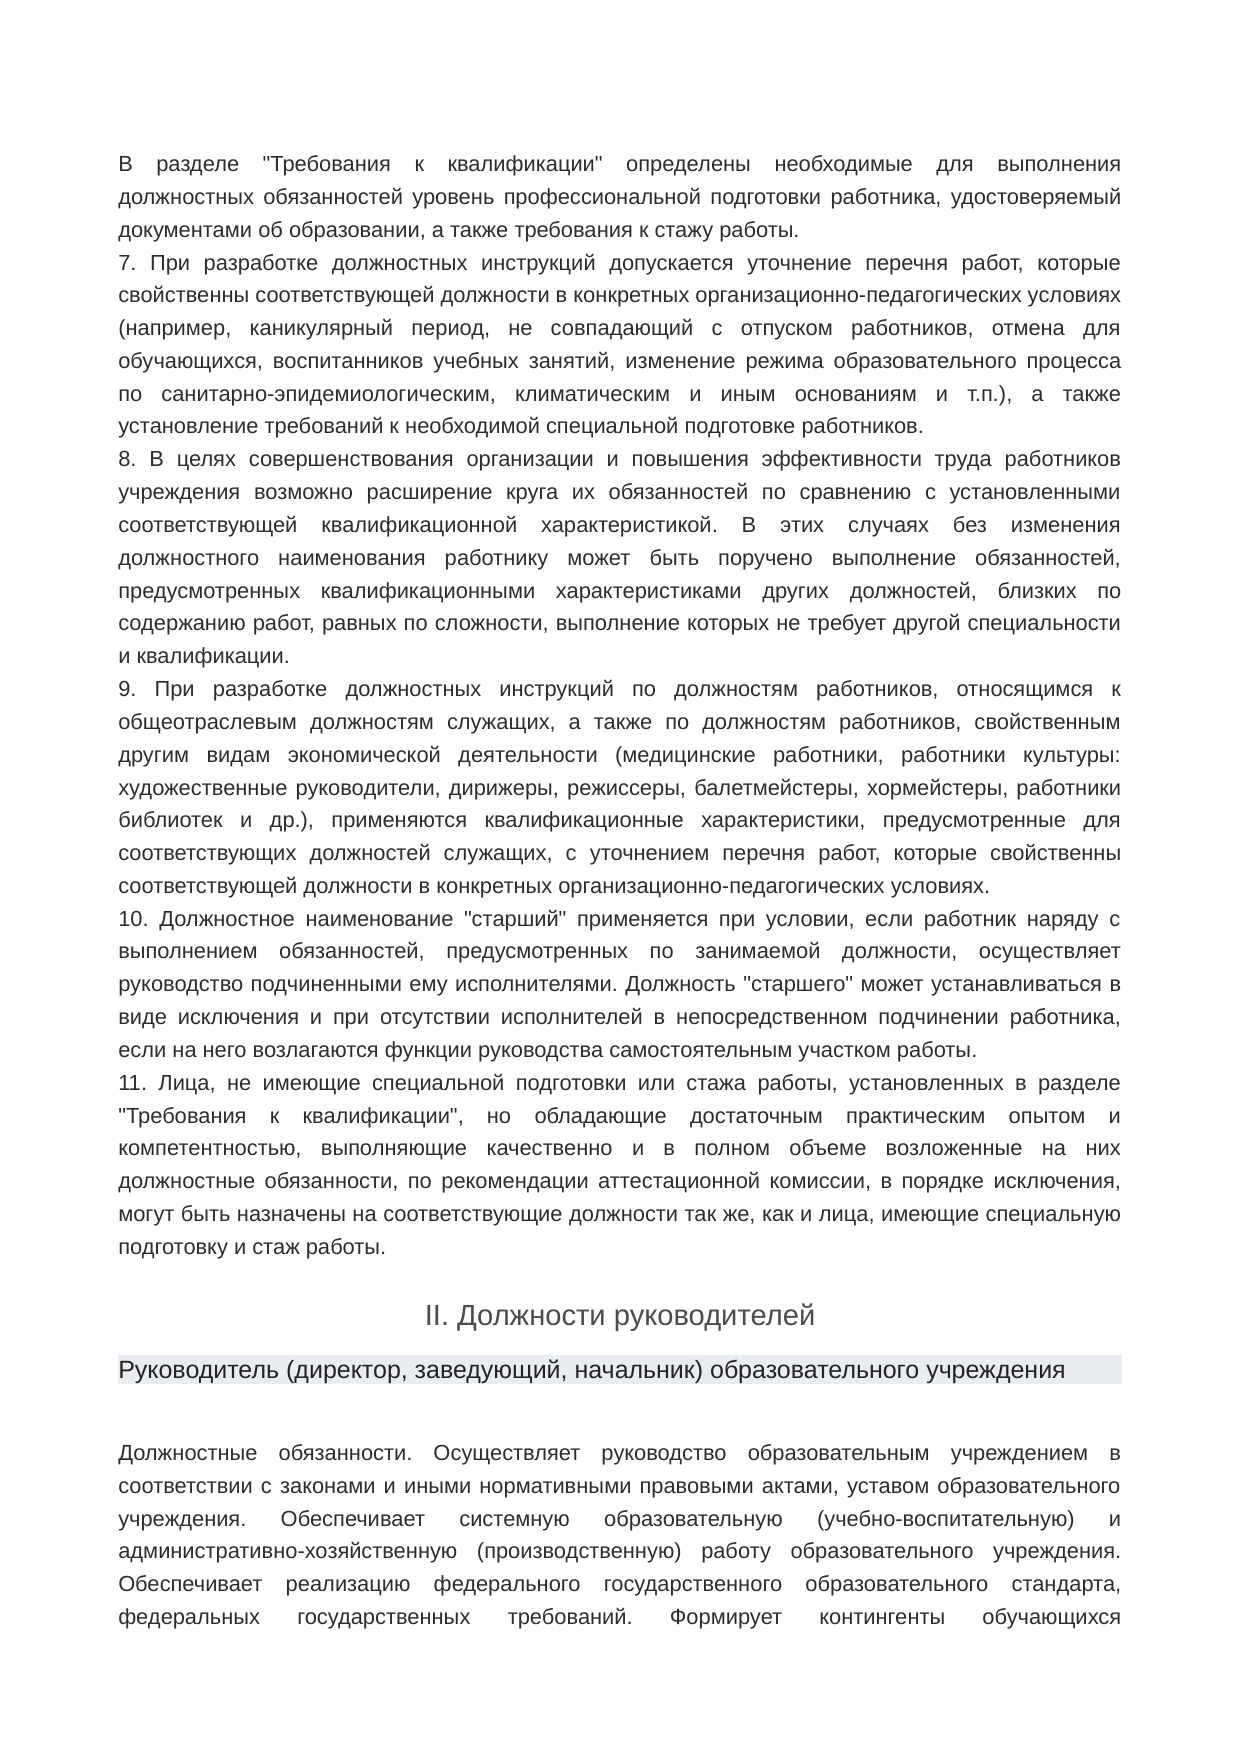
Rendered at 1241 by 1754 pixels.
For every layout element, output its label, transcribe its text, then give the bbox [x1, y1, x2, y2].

text В разделе "Требования к квалификации" определены необходимые для выполнения должностных обязанностей уровень профессиональной подготовки работника, удостоверяемый документами об образовании, а также требования к стажу работы. [118, 118, 1122, 242]
text 7. При разработке должностных инструкций допускается уточнение перечня работ, которые свойственны соответствующей должности в конкретных организационно-педагогических условиях (например, каникулярный период, не совпадающий с отпуском работников, отмена для обучающихся, воспитанников учебных занятий, изменение режима образовательного процесса по санитарно-эпидемиологическим, климатическим и иным основаниям и т.п.), а также установление требований к необходимой специальной подготовке работников. [118, 242, 1122, 439]
text 8. В целях совершенствования организации и повышения эффективности труда работников учреждения возможно расширение круга их обязанностей по сравнению с установленными соответствующей квалификационной характеристикой. В этих случаях без изменения должностного наименования работнику может быть поручено выполнение обязанностей, предусмотренных квалификационными характеристиками других должностей, близких по содержанию работ, равных по сложности, выполнение которых не требует другой специальности и квалификации. [118, 439, 1122, 668]
text Должностные обязанности. Осуществляет руководство образовательным учреждением в соответствии с законами и иными нормативными правовыми актами, уставом образовательного учреждения. Обеспечивает системную образовательную (учебно-воспитательную) и административно-хозяйственную (производственную) работу образовательного учреждения. Обеспечивает реализацию федерального государственного образовательного стандарта, федеральных государственных требований. Формирует контингенты обучающихся [118, 1407, 1122, 1629]
text 9. При разработке должностных инструкций по должностям работников, относящимся к общеотраслевым должностям служащих, а также по должностям работников, свойственным другим видам экономической деятельности (медицинские работники, работники культуры: художественные руководители, дирижеры, режиссеры, балетмейстеры, хормейстеры, работники библиотек и др.), применяются квалификационные характеристики, предусмотренные для соответствующих должностей служащих, с уточнением перечня работ, которые свойственны соответствующей должности в конкретных организационно-педагогических условиях. [118, 668, 1122, 898]
subtitle Руководитель (директор, заведующий, начальник) образовательного учреждения [118, 1355, 1122, 1384]
text 11. Лица, не имеющие специальной подготовки или стажа работы, установленных в разделе "Требования к квалификации", но обладающие достаточным практическим опытом и компетентностью, выполняющие качественно и в полном объеме возложенные на них должностные обязанности, по рекомендации аттестационной комиссии, в порядке исключения, могут быть назначены на соответствующие должности так же, как и лица, имеющие специальную подготовку и стаж работы. [118, 1062, 1122, 1259]
subtitle II. Должности руководителей [118, 1298, 1122, 1332]
text 10. Должностное наименование "старший" применяется при условии, если работник наряду с выполнением обязанностей, предусмотренных по занимаемой должности, осуществляет руководство подчиненными ему исполнителями. Должность "старшего" может устанавливаться в виде исключения и при отсутствии исполнителей в непосредственном подчинении работника, если на него возлагаются функции руководства самостоятельным участком работы. [118, 898, 1122, 1062]
